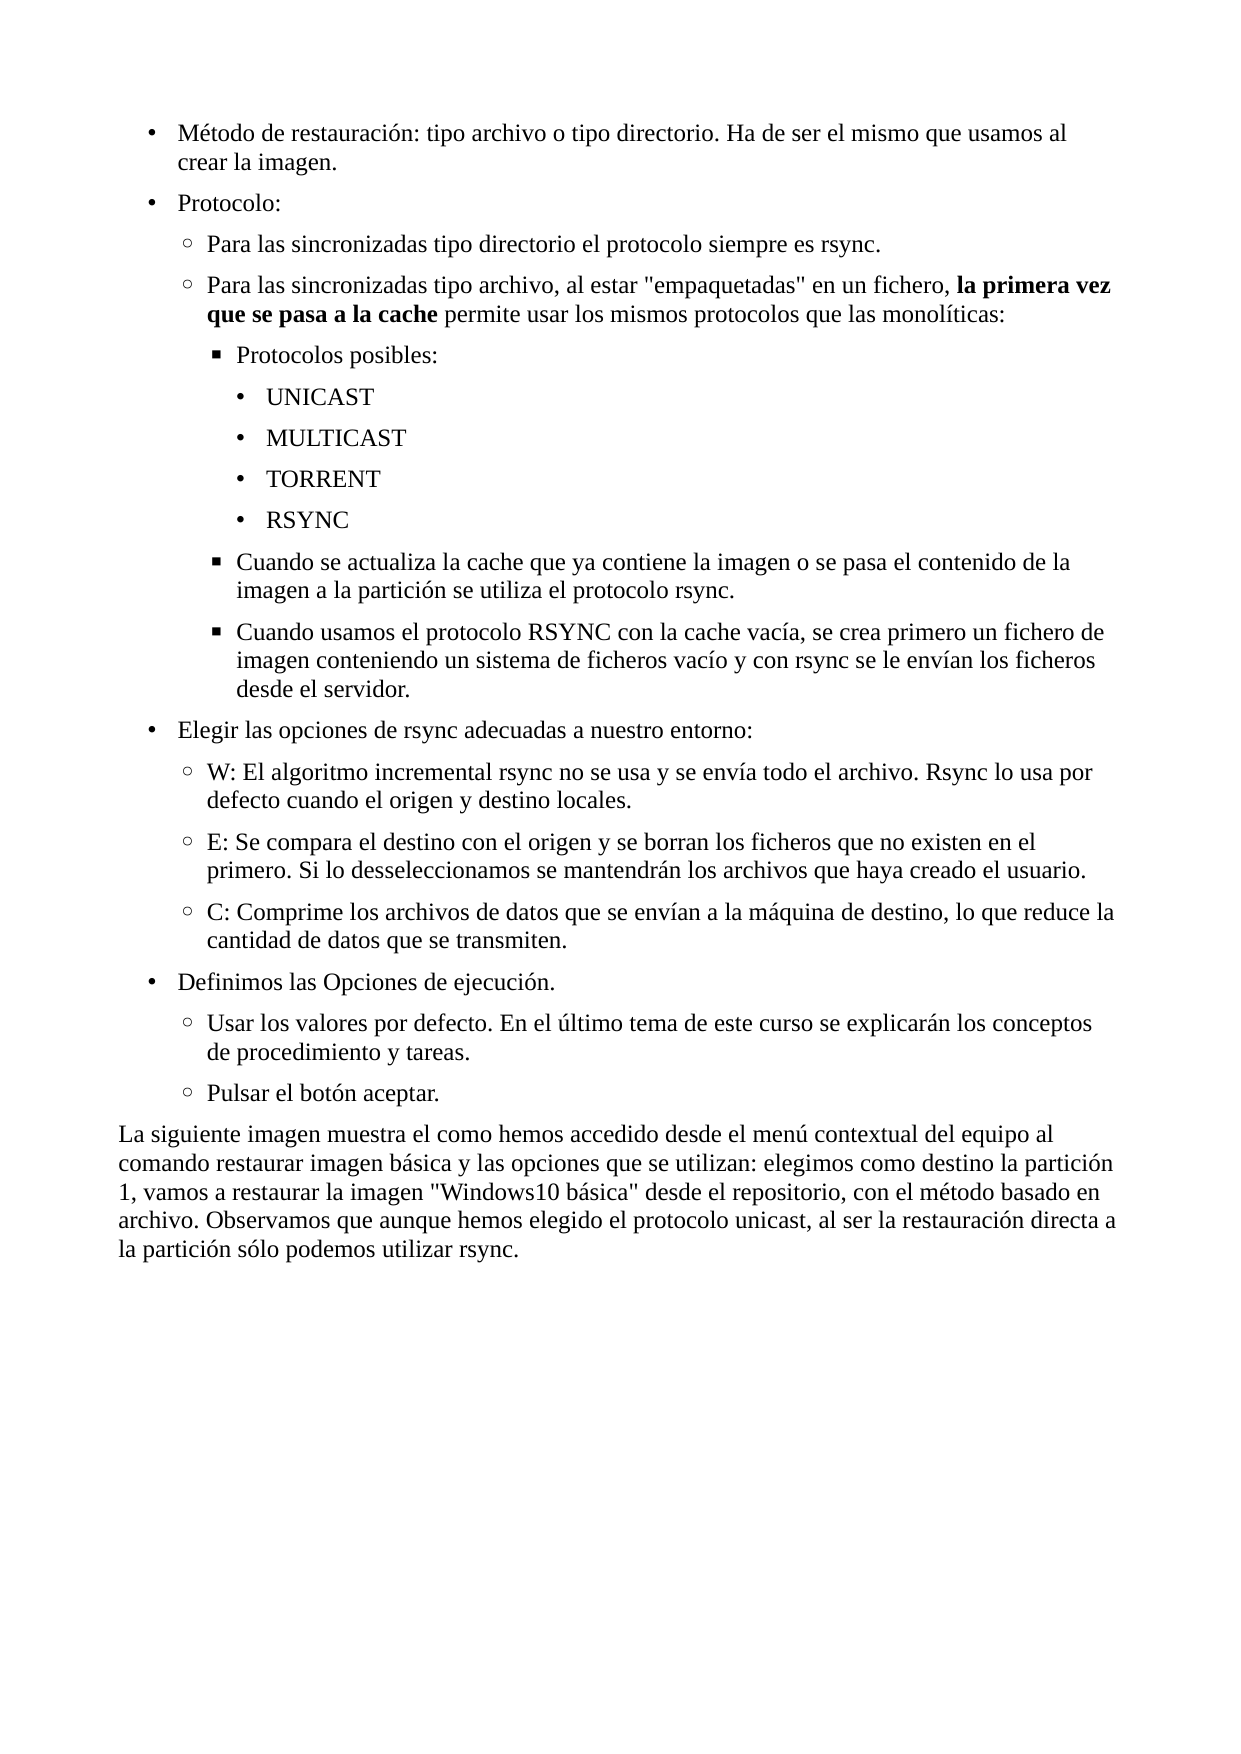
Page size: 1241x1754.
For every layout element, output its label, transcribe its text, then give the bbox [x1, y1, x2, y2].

list Protocolo: [148, 188, 1122, 217]
text La siguiente imagen muestra el como hemos accedido desde el menú contextual del equipo al comando restaurar imagen básica y las opciones que se utilizan: elegimos como destino la partición 1, vamos a restaurar la imagen "Windows10 básica" desde el repositorio, con el método basado en archivo. Observamos que aunque hemos elegido el protocolo unicast, al ser la restauración directa a la partición sólo podemos utilizar rsync. [118, 1119, 1122, 1263]
list C: Comprime los archivos de datos que se envían a la máquina de destino, lo que reduce la cantidad de datos que se transmiten. [177, 897, 1122, 954]
list Para las sincronizadas tipo directorio el protocolo siempre es rsync. [177, 229, 1122, 258]
list Protocolos posibles: [207, 341, 1122, 369]
list Para las sincronizadas tipo archivo, al estar "empaquetadas" en un fichero, la primera vez que se pasa a la cache permite usar los mismos protocolos que las monolíticas: [177, 271, 1122, 328]
list RSYNC [236, 506, 1122, 534]
list Método de restauración: tipo archivo o tipo directorio. Ha de ser el mismo que usamos al crear la imagen. [148, 118, 1122, 176]
list Usar los valores por defecto. En el último tema de este curso se explicarán los conceptos de procedimiento y tareas. [177, 1008, 1122, 1066]
list MULTICAST [236, 423, 1122, 452]
list E: Se compara el destino con el origen y se borran los ficheros que no existen en el primero. Si lo desseleccionamos se mantendrán los archivos que haya creado el usuario. [177, 827, 1122, 884]
list Elegir las opciones de rsync adecuadas a nuestro entorno: [148, 716, 1122, 744]
list TORRENT [236, 464, 1122, 493]
list W: El algoritmo incremental rsync no se usa y se envía todo el archivo. Rsync lo usa por defecto cuando el origen y destino locales. [177, 757, 1122, 814]
list Pulsar el botón aceptar. [177, 1078, 1122, 1107]
list UNICAST [236, 382, 1122, 411]
list Cuando se actualiza la cache que ya contiene la imagen o se pasa el contenido de la imagen a la partición se utiliza el protocolo rsync. [207, 547, 1122, 604]
list Definimos las Opciones de ejecución. [148, 967, 1122, 996]
list Cuando usamos el protocolo RSYNC con la cache vacía, se crea primero un fichero de imagen conteniendo un sistema de ficheros vacío y con rsync se le envían los ficheros desde el servidor. [207, 617, 1122, 703]
